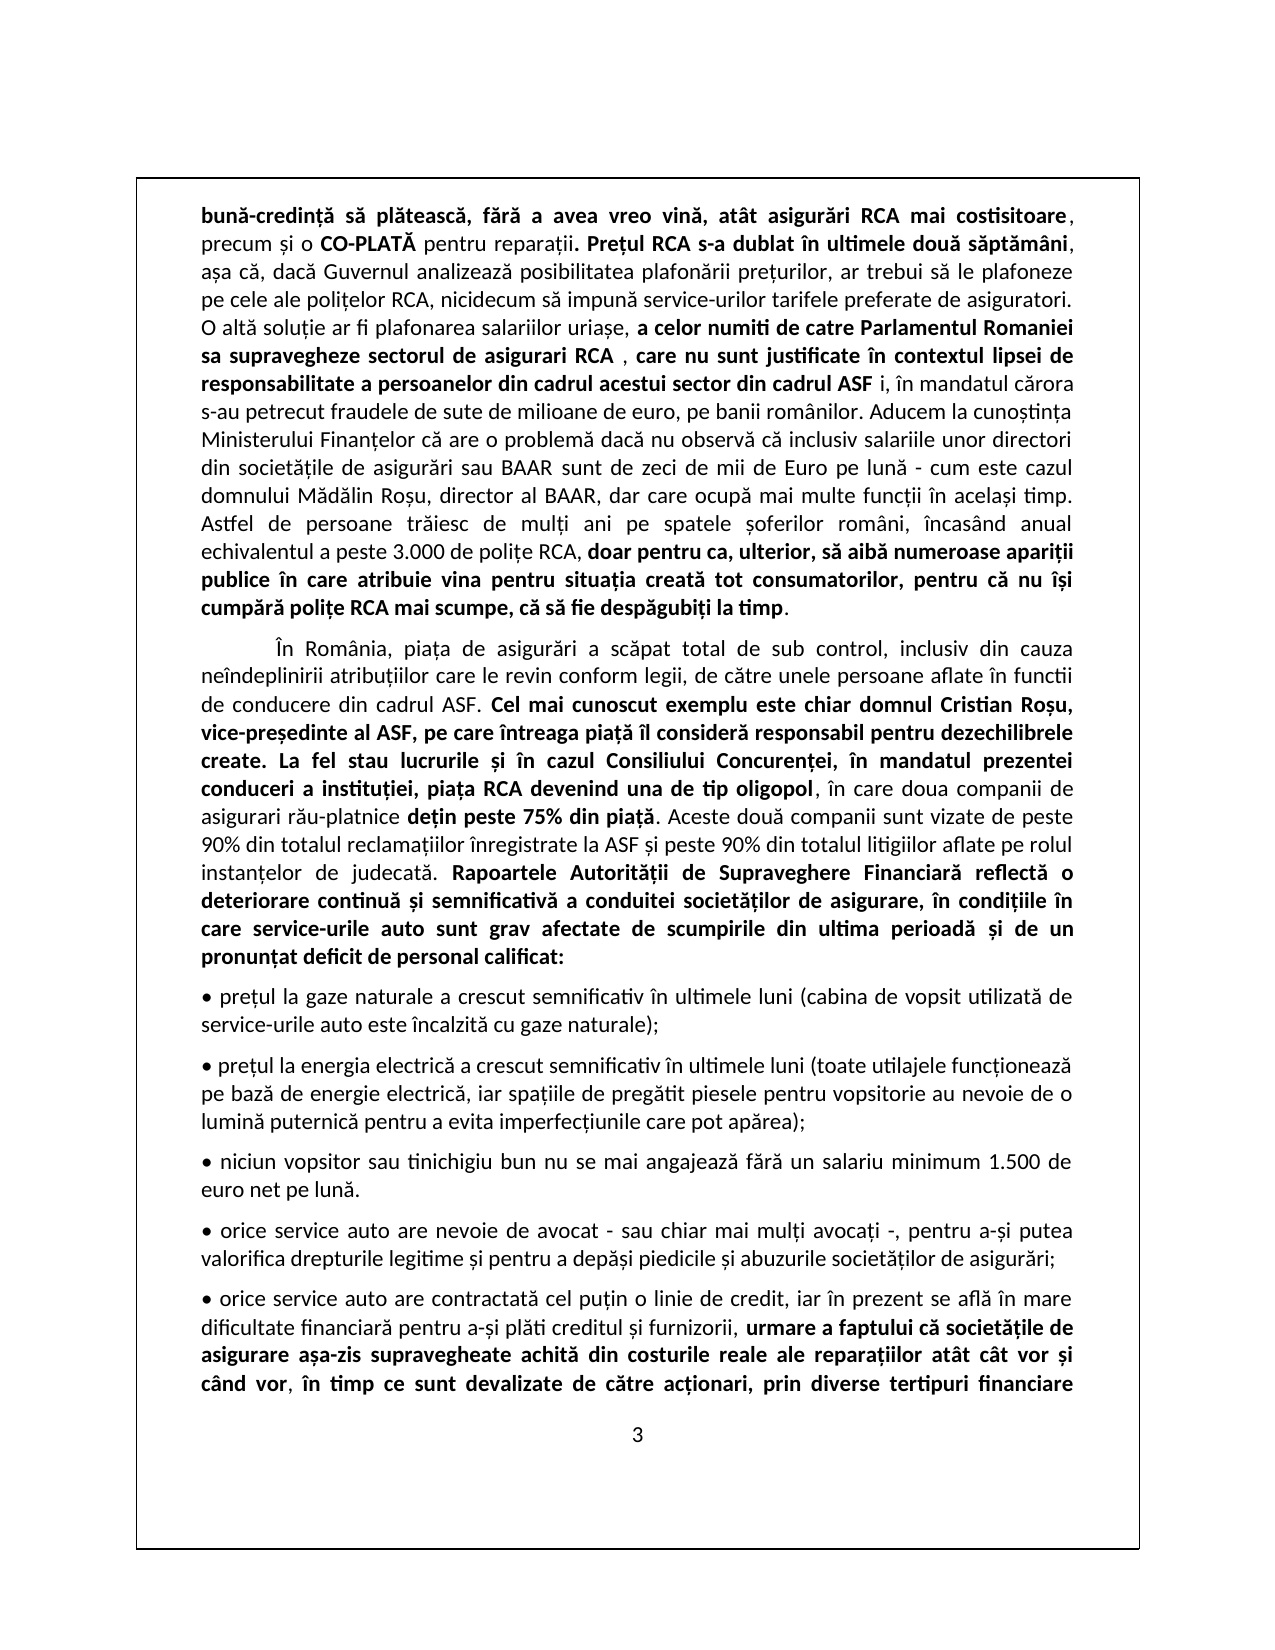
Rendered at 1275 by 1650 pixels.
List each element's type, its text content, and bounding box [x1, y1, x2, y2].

text • orice service auto are contractată cel puțin o linie de credit, iar în prezent se află în mare dificultate financiară pentru a-și plăti creditul și furnizorii, urmare a faptului că societățile de asigurare așa-zis supravegheate achită din costurile reale ale reparațiilor atât cât vor și când vor, în timp ce sunt devalizate de către acționari, prin diverse tertipuri financiare [201, 1284, 1074, 1397]
text • prețul la gaze naturale a crescut semnificativ în ultimele luni (cabina de vopsit utilizată de service-urile auto este încalzită cu gaze naturale); [201, 982, 1074, 1038]
text • orice service auto are nevoie de avocat - sau chiar mai mulți avocați -, pentru a-și putea valorifica drepturile legitime și pentru a depăși piedicile și abuzurile societăților de asigurări; [201, 1216, 1074, 1272]
text • niciun vopsitor sau tinichigiu bun nu se mai angajează fără un salariu minimum 1.500 de euro net pe lună. [201, 1147, 1074, 1203]
text • prețul la energia electrică a crescut semnificativ în ultimele luni (toate utilajele funcționează pe bază de energie electrică, iar spațiile de pregătit piesele pentru vopsitorie au nevoie de o lumină puternică pentru a evita imperfecțiunile care pot apărea); [201, 1051, 1074, 1135]
text bună-credință să plătească, fără a avea vreo vină, atât asigurări RCA mai costisitoare, precum și o CO-PLATĂ pentru reparații. Prețul RCA s-a dublat în ultimele două săptămâni, așa că, dacă Guvernul analizează posibilitatea plafonării prețurilor, ar trebui să le plafoneze pe cele ale polițelor RCA, nicidecum să impună service-urilor tarifele preferate de asiguratori. O altă soluție ar fi plafonarea salariilor uriașe, a celor numiti de catre Parlamentul Romaniei sa supravegheze sectorul de asigurari RCA , care nu sunt justificate în contextul lipsei de responsabilitate a persoanelor din cadrul acestui sector din cadrul ASF i, în mandatul cărora s-au petrecut fraudele de sute de milioane de euro, pe banii românilor. Aducem la cunoștința Ministerului Finanțelor că are o problemă dacă nu observă că inclusiv salariile unor directori din societățile de asigurări sau BAAR sunt de zeci de mii de Euro pe lună - cum este cazul domnului Mădălin Roșu, director al BAAR, dar care ocupă mai multe funcții în același timp. Astfel de persoane trăiesc de mulți ani pe spatele șoferilor români, încasând anual echivalentul a peste 3.000 de polițe RCA, doar pentru ca, ulterior, să aibă numeroase apariții publice în care atribuie vina pentru situația creată tot consumatorilor, pentru că nu își cumpără polițe RCA mai scumpe, că să fie despăgubiți la timp. [201, 201, 1074, 621]
text În România, piața de asigurări a scăpat total de sub control, inclusiv din cauza neîndeplinirii atribuțiilor care le revin conform legii, de către unele persoane aflate în functii de conducere din cadrul ASF. Cel mai cunoscut exemplu este chiar domnul Cristian Roșu, vice-președinte al ASF, pe care întreaga piață îl consideră responsabil pentru dezechilibrele create. La fel stau lucrurile și în cazul Consiliului Concurenței, în mandatul prezentei conduceri a instituției, piața RCA devenind una de tip oligopol, în care doua companii de asigurari rău-platnice dețin peste 75% din piață. Aceste două companii sunt vizate de peste 90% din totalul reclamațiilor înregistrate la ASF și peste 90% din totalul litigiilor aflate pe rolul instanțelor de judecată. Rapoartele Autorității de Supraveghere Financiară reflectă o deteriorare continuă și semnificativă a conduitei societăților de asigurare, în condițiile în care service-urile auto sunt grav afectate de scumpirile din ultima perioadă și de un pronunțat deficit de personal calificat: [201, 634, 1074, 970]
